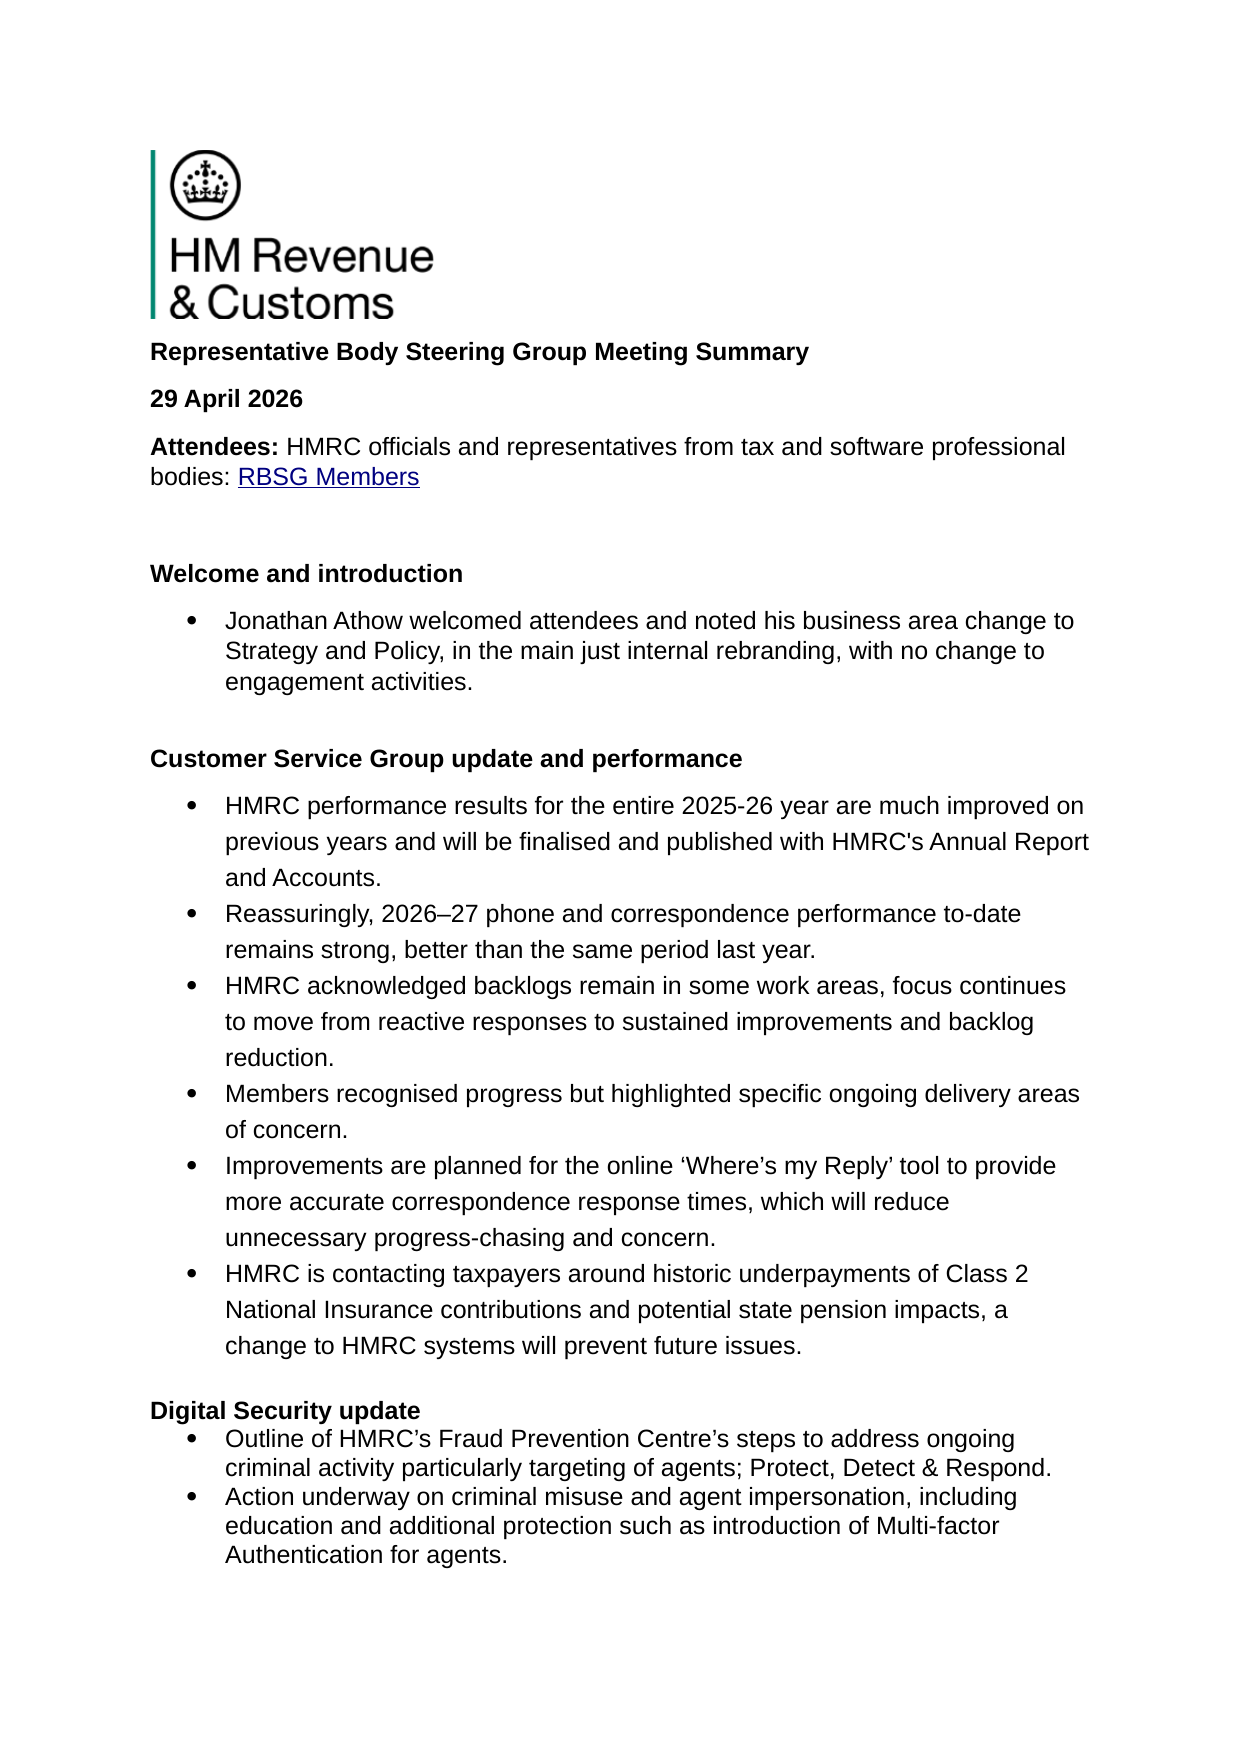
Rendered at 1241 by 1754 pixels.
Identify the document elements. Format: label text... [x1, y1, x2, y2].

text Attendees: HMRC officials and representatives from tax and software professional bodies: RBSG Members [150, 431, 1090, 491]
text Digital Security update [150, 1396, 1090, 1424]
text Customer Service Group update and performance [150, 744, 1090, 773]
list Reassuringly, 2026–27 phone and correspondence performance to-date remains strong, better than the same period last year. [187, 899, 1090, 964]
list Members recognised progress but highlighted specific ongoing delivery areas of concern. [187, 1079, 1090, 1144]
text Welcome and introduction [150, 559, 1090, 587]
list HMRC is contacting taxpayers around historic underpayments of Class 2 National Insurance contributions and potential state pension impacts, a change to HMRC systems will prevent future issues. [187, 1259, 1090, 1360]
list Outline of HMRC’s Fraud Prevention Centre’s steps to address ongoing criminal activity particularly targeting of agents; Protect, Detect & Respond. [187, 1424, 1090, 1482]
list HMRC acknowledged backlogs remain in some work areas, focus continues to move from reactive responses to sustained improvements and backlog reduction. [187, 971, 1090, 1072]
list Improvements are planned for the online ‘Where’s my Reply’ tool to provide more accurate correspondence response times, which will reduce unnecessary progress-chasing and concern. [187, 1151, 1090, 1252]
list HMRC performance results for the entire 2025-26 year are much improved on previous years and will be finalised and published with HMRC's Annual Report and Accounts. [187, 791, 1090, 892]
list Action underway on criminal misuse and agent impersonation, including education and additional protection such as introduction of Multi-factor Authentication for agents. [187, 1482, 1090, 1568]
text Representative Body Steering Group Meeting Summary [150, 337, 1090, 366]
list Jonathan Athow welcomed attendees and noted his business area change to Strategy and Policy, in the main just internal rebranding, with no change to engagement activities. [187, 606, 1090, 696]
text 29 April 2026 [150, 384, 1090, 413]
